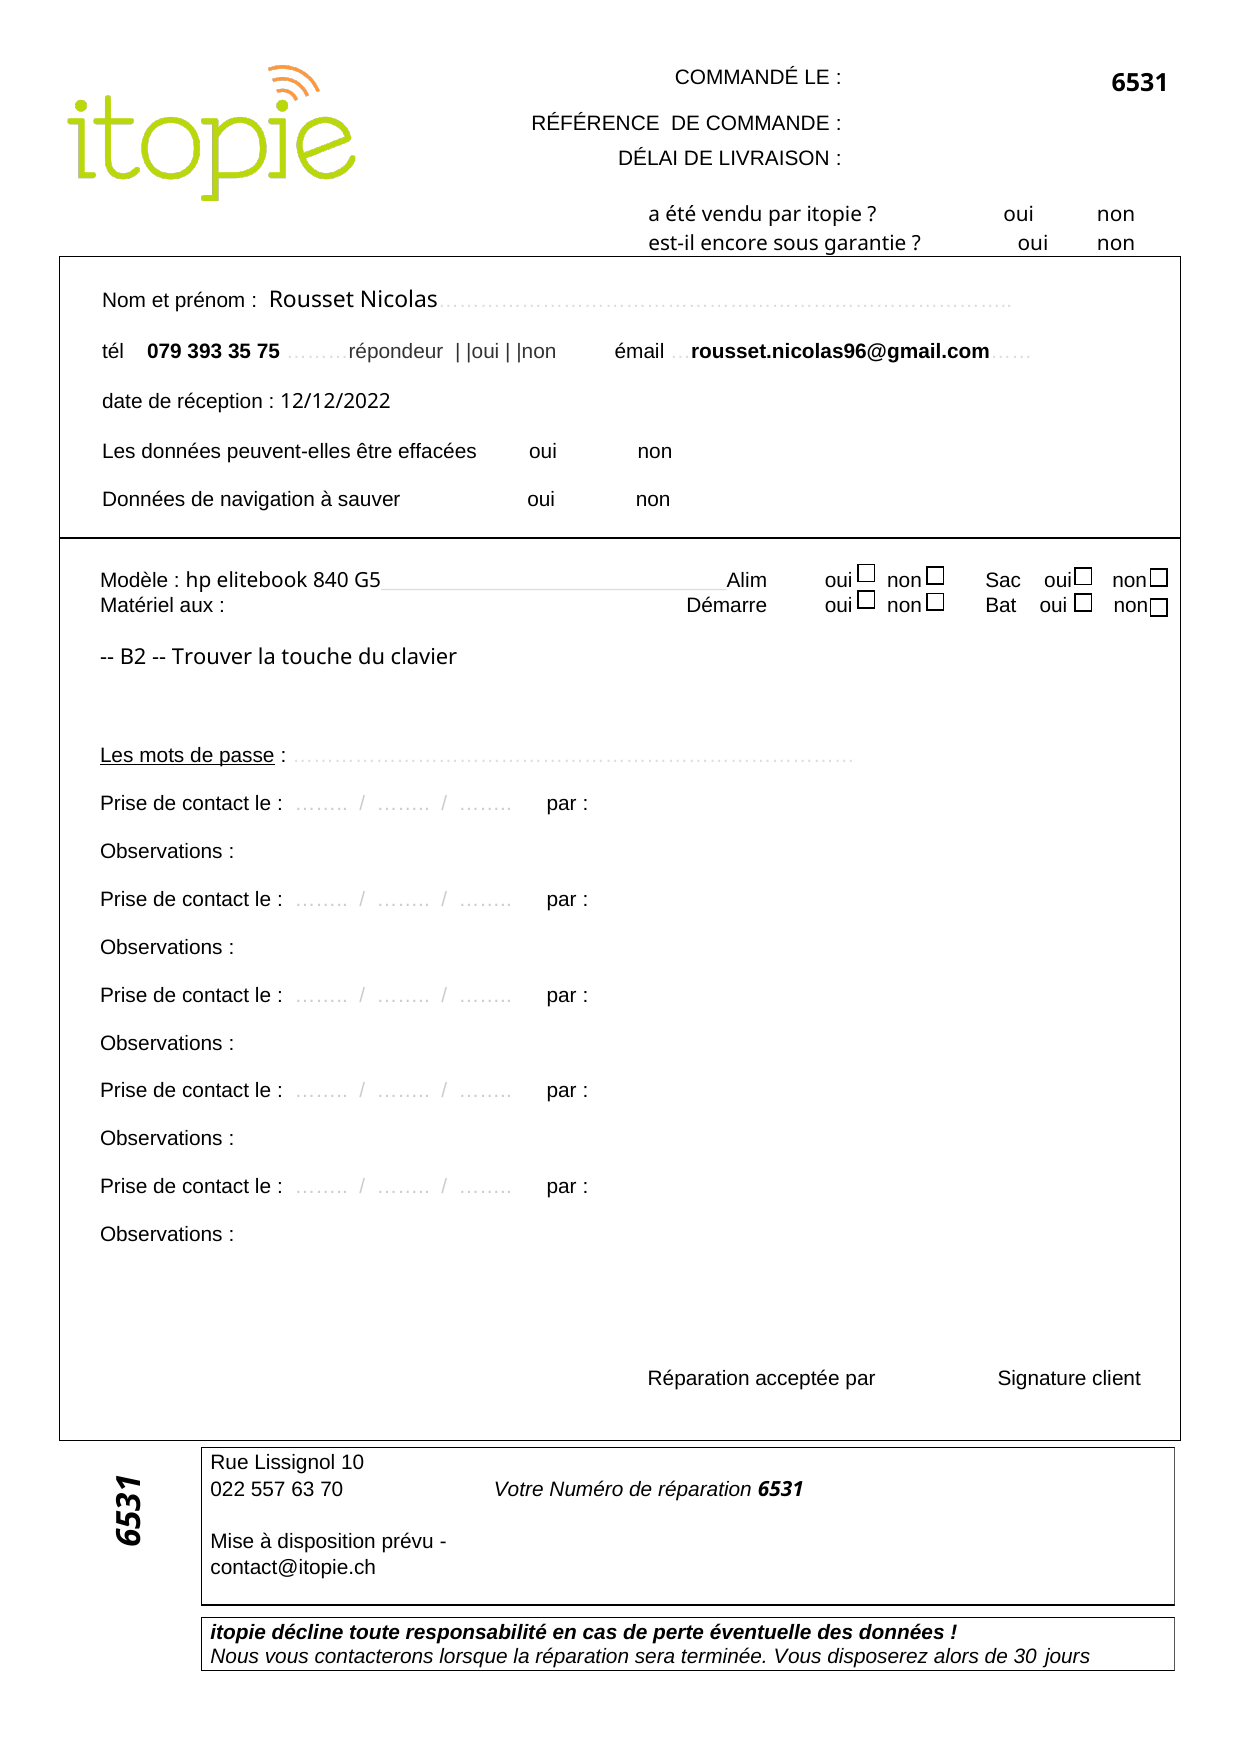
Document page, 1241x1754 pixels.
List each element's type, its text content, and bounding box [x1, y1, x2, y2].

text Réparation acceptée par Signature client [60, 1363, 1180, 1390]
text Observations : [60, 931, 1180, 958]
table_cell [847, 140, 1180, 175]
text Modèle : hp elitebook 840 G5 Alim oui non Sac oui non [879, 562, 925, 590]
table_cell [847, 105, 1180, 140]
text Données de navigation à sauver oui non [60, 484, 1180, 511]
text Prise de contact le : …….. / …….. / …….. par : [60, 1171, 1180, 1198]
table_header 6531 [59, 1441, 195, 1677]
text Les données peuvent-elles être effacées oui non [60, 436, 1180, 463]
table_header COMMANDÉ LE : [490, 59, 847, 104]
text Prise de contact le : …….. / …….. / …….. par : [60, 788, 1180, 815]
text Nom et prénom : Rousset Nicolas……………………………………………………………………….. [60, 280, 1180, 314]
text tél 079 393 35 75 ………répondeur | |oui | |non émail …rousset.nicolas96@gmail.com…… [60, 335, 1180, 362]
text Les mots de passe : ……………………………………………………………………… [60, 740, 1180, 767]
text Observations : [60, 1027, 1180, 1054]
text Observations : [60, 1219, 1180, 1246]
text Observations : [60, 1123, 1180, 1150]
text -- B2 -- Trouver la touche du clavier [60, 638, 1180, 671]
picture [67, 65, 356, 201]
text Matériel aux : Démarre oui non Bat oui non [60, 590, 1180, 617]
table_cell itopie décline toute responsabilité en cas de perte éventuelle des données ! Nous vous contacterons lorsque la réparation sera terminée. Vous disposerez alors de 30 jours [195, 1611, 1180, 1677]
text a été vendu par itopie ? oui non [59, 199, 1181, 228]
table_cell RÉFÉRENCE DE COMMANDE : [490, 105, 847, 140]
text Modèle : hp elitebook 840 G5 Alim oui non Sac oui non [948, 562, 1180, 590]
text Modèle : hp elitebook 840 G5 Alim oui non Sac oui non [60, 562, 856, 590]
text Prise de contact le : …….. / …….. / …….. par : [60, 979, 1180, 1006]
table_header 6531 [847, 59, 1180, 104]
text Prise de contact le : …….. / …….. / …….. par : [60, 1075, 1180, 1102]
text est-il encore sous garantie ? oui non [59, 228, 1181, 256]
text date de réception : 12/12/2022 [60, 383, 1180, 415]
text Observations : [60, 836, 1180, 863]
table_header Rue Lissignol 10 022 557 63 70 Votre Numéro de réparation 6531 Mise à disposition prévu - contact@itopie.ch [195, 1441, 1180, 1611]
table_cell DÉLAI DE LIVRAISON : [490, 140, 847, 175]
text Prise de contact le : …….. / …….. / …….. par : [60, 883, 1180, 911]
